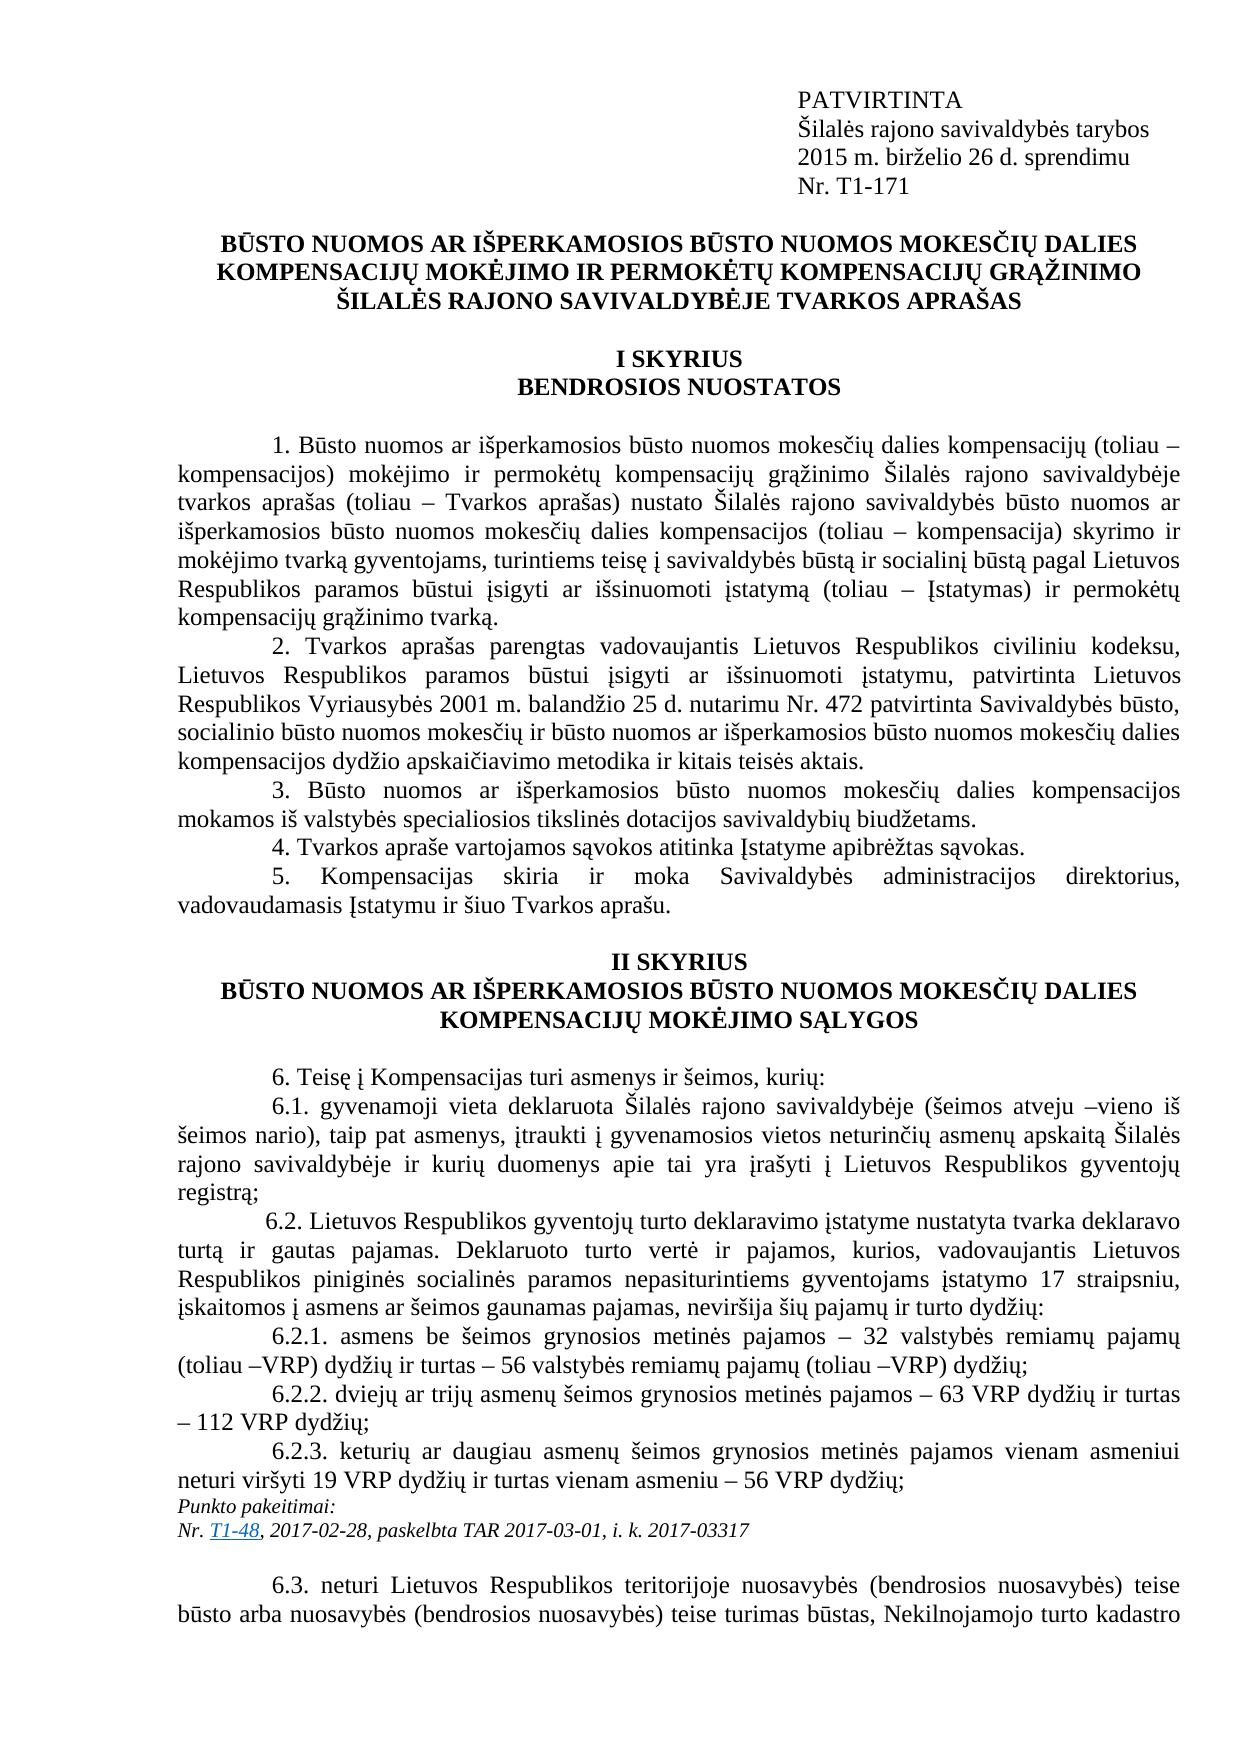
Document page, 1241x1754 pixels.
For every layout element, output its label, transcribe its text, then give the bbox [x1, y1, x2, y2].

text Šilalės rajono savivaldybės tarybos [177, 114, 1181, 142]
text 6.2.3. keturių ar daugiau asmenų šeimos grynosios metinės pajamos vienam asmeniui neturi viršyti 19 VRP dydžių ir turtas vienam asmeniu – 56 VRP dydžių; [177, 1436, 1181, 1494]
text 6.3. neturi Lietuvos Respublikos teritorijoje nuosavybės (bendrosios nuosavybės) teise būsto arba nuosavybės (bendrosios nuosavybės) teise turimas būstas, Nekilnojamojo turto kadastro [177, 1571, 1181, 1628]
text 6. Teisę į Kompensacijas turi asmenys ir šeimos, kurių: [177, 1062, 1181, 1091]
text Punkto pakeitimai: [177, 1494, 1181, 1518]
text BENDROSIOS NUOSTATOS [177, 372, 1181, 401]
text 5. Kompensacijas skiria ir moka Savivaldybės administracijos direktorius, vadovaudamasis Įstatymu ir šiuo Tvarkos aprašu. [177, 861, 1181, 919]
text 6.2. Lietuvos Respublikos gyventojų turto deklaravimo įstatyme nustatyta tvarka deklaravo turtą ir gautas pajamas. Deklaruoto turto vertė ir pajamos, kurios, vadovaujantis Lietuvos Respublikos piniginės socialinės paramos nepasiturintiems gyventojams įstatymo 17 straipsniu, įskaitomos į asmens ar šeimos gaunamas pajamas, neviršija šių pajamų ir turto dydžių: [177, 1206, 1181, 1321]
text 2. Tvarkos aprašas parengtas vadovaujantis Lietuvos Respublikos civiliniu kodeksu, Lietuvos Respublikos paramos būstui įsigyti ar išsinuomoti įstatymu, patvirtinta Lietuvos Respublikos Vyriausybės 2001 m. balandžio 25 d. nutarimu Nr. 472 patvirtinta Savivaldybės būsto, socialinio būsto nuomos mokesčių ir būsto nuomos ar išperkamosios būsto nuomos mokesčių dalies kompensacijos dydžio apskaičiavimo metodika ir kitais teisės aktais. [177, 631, 1181, 775]
text 1. Būsto nuomos ar išperkamosios būsto nuomos mokesčių dalies kompensacijų (toliau – kompensacijos) mokėjimo ir permokėtų kompensacijų grąžinimo Šilalės rajono savivaldybėje tvarkos aprašas (toliau – Tvarkos aprašas) nustato Šilalės rajono savivaldybės būsto nuomos ar išperkamosios būsto nuomos mokesčių dalies kompensacijos (toliau – kompensacija) skyrimo ir mokėjimo tvarką gyventojams, turintiems teisę į savivaldybės būstą ir socialinį būstą pagal Lietuvos Respublikos paramos būstui įsigyti ar išsinuomoti įstatymą (toliau – Įstatymas) ir permokėtų kompensacijų grąžinimo tvarką. [177, 430, 1181, 631]
text 4. Tvarkos apraše vartojamos sąvokos atitinka Įstatyme apibrėžtas sąvokas. [177, 832, 1181, 861]
text BŪSTO NUOMOS AR IŠPERKAMOSIOS BŪSTO NUOMOS MOKESČIŲ DALIES KOMPENSACIJŲ MOKĖJIMO SĄLYGOS [177, 976, 1181, 1034]
text 6.1. gyvenamoji vieta deklaruota Šilalės rajono savivaldybėje (šeimos atveju –vieno iš šeimos nario), taip pat asmenys, įtraukti į gyvenamosios vietos neturinčių asmenų apskaitą Šilalės rajono savivaldybėje ir kurių duomenys apie tai yra įrašyti į Lietuvos Respublikos gyventojų registrą; [177, 1091, 1181, 1206]
text II SKYRIUS [177, 947, 1181, 976]
text I SKYRIUS [177, 344, 1181, 372]
text 3. Būsto nuomos ar išperkamosios būsto nuomos mokesčių dalies kompensacijos mokamos iš valstybės specialiosios tikslinės dotacijos savivaldybių biudžetams. [177, 775, 1181, 832]
text 6.2.1. asmens be šeimos grynosios metinės pajamos – 32 valstybės remiamų pajamų (toliau –VRP) dydžių ir turtas – 56 valstybės remiamų pajamų (toliau –VRP) dydžių; [177, 1321, 1181, 1379]
text 2015 m. birželio 26 d. sprendimu [177, 142, 1181, 171]
text PATVIRTINTA [177, 85, 1181, 114]
text BŪSTO NUOMOS AR IŠPERKAMOSIOS BŪSTO NUOMOS MOKESČIŲ DALIES KOMPENSACIJŲ MOKĖJIMO IR PERMOKĖTŲ KOMPENSACIJŲ GRĄŽINIMO ŠILALĖS RAJONO SAVIVALDYBĖJE TVARKOS APRAŠAS [177, 229, 1181, 315]
text 6.2.2. dviejų ar trijų asmenų šeimos grynosios metinės pajamos – 63 VRP dydžių ir turtas – 112 VRP dydžių; [177, 1379, 1181, 1436]
text Nr. T1-48, 2017-02-28, paskelbta TAR 2017-03-01, i. k. 2017-03317 [177, 1518, 1181, 1542]
text Nr. T1-171 [177, 171, 1181, 200]
